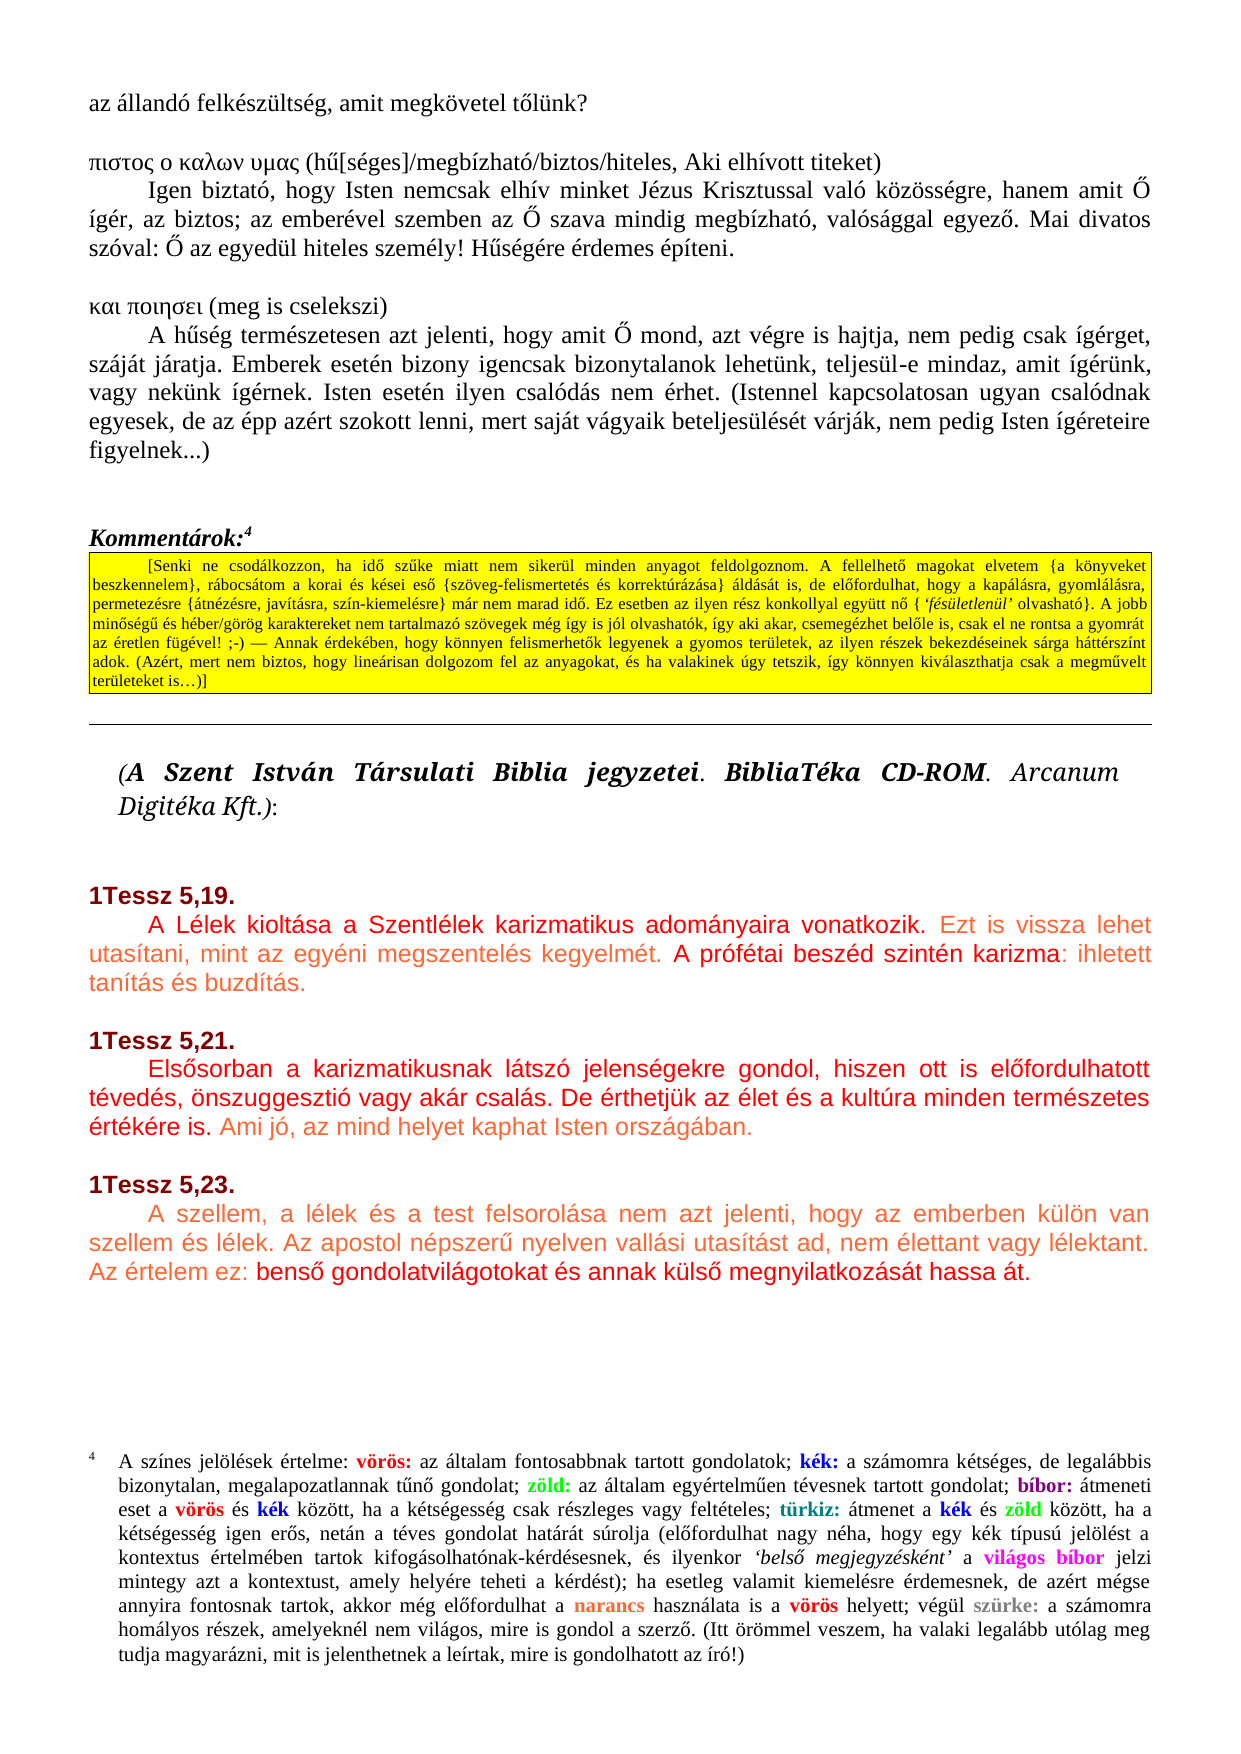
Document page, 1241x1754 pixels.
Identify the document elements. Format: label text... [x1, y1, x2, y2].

text και ποιησει (meg is cselekszi) [88, 291, 1152, 320]
text az állandó felkészültség, amit megkövetel tőlünk? [88, 88, 1152, 117]
text πιστος ο καλων υμας (hű[séges]/megbízható/biztos/hiteles, Aki elhívott titeket) [88, 147, 1152, 176]
text A Lélek kioltása a Szentlélek karizmatikus adományaira vonatkozik. Ezt is vissza lehet utasítani, mint az egyéni megszentelés kegyelmét. A prófétai beszéd szintén karizma: ihletett tanítás és buzdítás. [88, 910, 1152, 996]
text 1Tessz 5,19. [88, 881, 1152, 910]
text A szellem, a lélek és a test felsorolása nem azt jelenti, hogy az emberben külön van szellem és lélek. Az apostol népszerű nyelven vallási utasítást ad, nem élettant vagy lélektant. Az értelem ez: benső gondolatvilágotokat és annak külső megnyilatkozását hassa át. [88, 1199, 1152, 1285]
text Kommentárok: [88, 523, 1152, 552]
text A hűség természetesen azt jelenti, hogy amit Ő mond, azt végre is hajtja, nem pedig csak ígérget, száját járatja. Emberek esetén bizony igencsak bizonytalanok lehetünk, teljesül‑e mindaz, amit ígérünk, vagy nekünk ígérnek. Isten esetén ilyen csalódás nem érhet. (Istennel kapcsolatosan ugyan csalódnak egyesek, de az épp azért szokott lenni, mert saját vágyaik beteljesülését várják, nem pedig Isten ígéreteire figyelnek...) [88, 320, 1152, 464]
text A színes jelölések értelme: vörös: az általam fontosabbnak tartott gondolatok; kék: a számomra kétséges, de legalábbis bizonytalan, megalapozatlannak tűnő gondolat; zöld: az általam egyértelműen tévesnek tartott gondolat; bíbor: átmeneti eset a vörös és kék között, ha a kétségesség csak részleges vagy feltételes; türkiz: átmenet a kék és zöld között, ha a kétségesség igen erős, netán a téves gondolat határát súrolja (előfordulhat nagy néha, hogy egy kék típusú jelölést a kontextus értelmében tartok kifogásolhatónak-kérdésesnek, és ilyenkor ‘belső megjegyzésként’ a világos bíbor jelzi mintegy azt a kontextust, amely helyére teheti a kérdést); ha esetleg valamit kiemelésre érdemesnek, de azért mégse annyira fontosnak tartok, akkor még előfordulhat a narancs használata is a vörös helyett; végül szürke: a számomra homályos részek, amelyeknél nem világos, mire is gondol a szerző. (Itt örömmel veszem, ha valaki legalább utólag meg tudja magyarázni, mit is jelenthetnek a leírtak, mire is gondolhatott az író!) [88, 1449, 1152, 1665]
text Igen biztató, hogy Isten nemcsak elhív minket Jézus Krisztussal való közösségre, hanem amit Ő ígér, az biztos; az emberével szemben az Ő szava mindig megbízható, valósággal egyező. Mai divatos szóval: Ő az egyedül hiteles személy! Hűségére érdemes építeni. [88, 176, 1152, 262]
text 1Tessz 5,23. [88, 1170, 1152, 1199]
text 1Tessz 5,21. [88, 1026, 1152, 1054]
text [Senki ne csodálkozzon, ha idő szűke miatt nem sikerül minden anyagot feldolgoznom. A fellelhető magokat elvetem {a könyveket beszkennelem}, rábocsátom a korai és kései eső {szöveg-felismertetés és korrektúrázása} áldását is, de előfordulhat, hogy a kapálásra, gyomlálásra, permetezésre {átnézésre, javításra, szín-kiemelésre} már nem marad idő. Ez esetben az ilyen rész konkollyal együtt nő {‘fésületlenül’ olvasható}. A jobb minőségű és héber/görög karaktereket nem tartalmazó szövegek még így is jól olvashatók, így aki akar, csemegézhet belőle is, csak el ne rontsa a gyomrát az éretlen fügével! ;‑) ― Annak érdekében, hogy könnyen felismerhetők legyenek a gyomos területek, az ilyen részek bekezdéseinek sárga háttérszínt adok. (Azért, mert nem biztos, hogy lineárisan dolgozom fel az anyagokat, és ha valakinek úgy tetszik, így könnyen kiválaszthatja csak a megművelt területeket is…)] [90, 553, 1151, 693]
text Elsősorban a karizmatikusnak látszó jelenségekre gondol, hiszen ott is előfordulhatott tévedés, önszuggesztió vagy akár csalás. De érthetjük az élet és a kultúra minden természetes értékére is. Ami jó, az mind helyet kaphat Isten országában. [88, 1054, 1152, 1141]
text (A Szent István Társulati Biblia jegyzetei. BibliaTéka CD-ROM. Arcanum Digitéka Kft.): [88, 725, 1152, 852]
